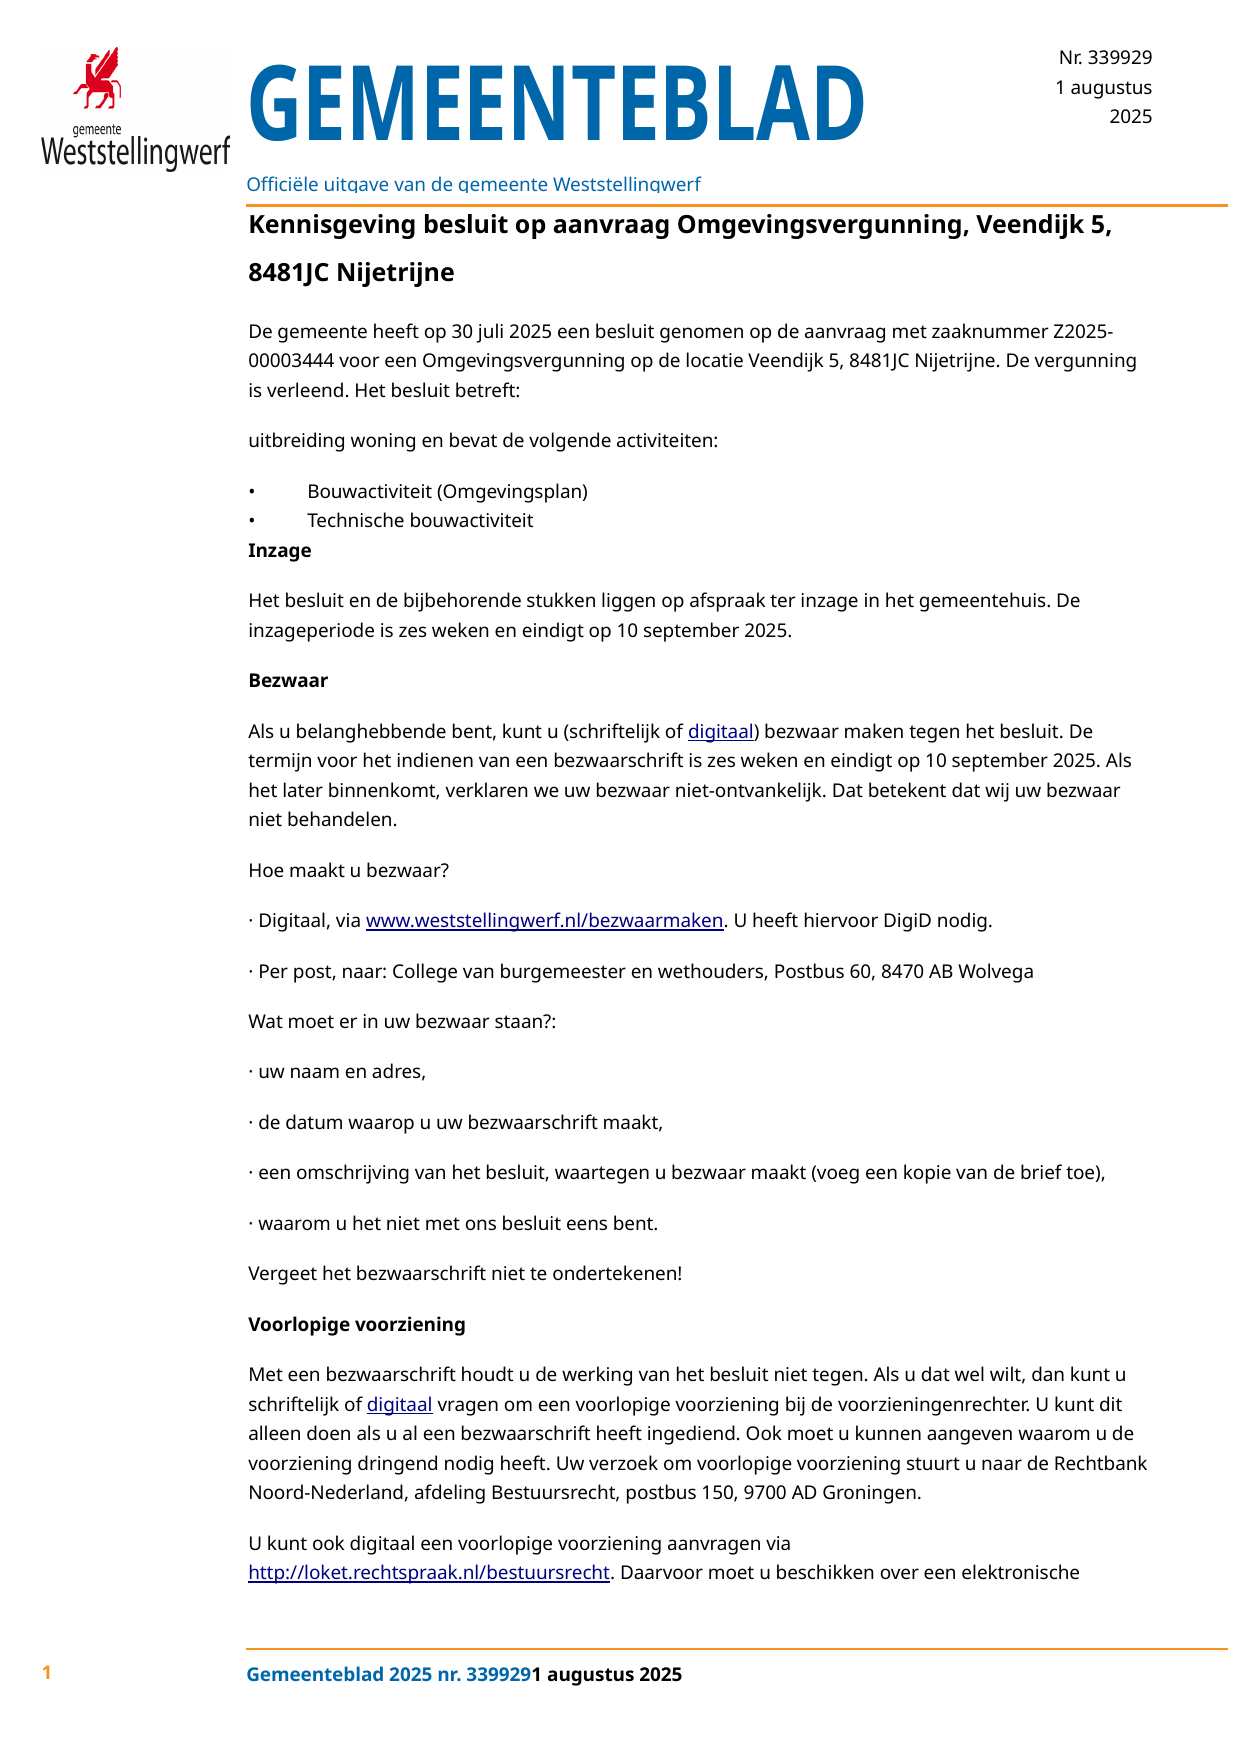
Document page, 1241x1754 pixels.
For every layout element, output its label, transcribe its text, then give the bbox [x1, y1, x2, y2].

text Inzage [248, 537, 1152, 563]
text Kennisgeving besluit op aanvraag Omgevingsvergunning, Veendijk 5, 8481JC Nijetrijne [248, 207, 1152, 288]
text · uw naam en adres, [248, 1059, 1152, 1084]
picture [41, 47, 231, 172]
list Bouwactiviteit (Omgevingsplan) [248, 478, 1152, 504]
text Hoe maakt u bezwaar? [248, 857, 1152, 883]
text De gemeente heeft op 30 juli 2025 een besluit genomen op de aanvraag met zaaknummer Z2025-00003444 voor een Omgevingsvergunning op de locatie Veendijk 5, 8481JC Nijetrijne. De vergunning is verleend. Het besluit betreft: [248, 318, 1152, 403]
text U kunt ook digitaal een voorlopige voorziening aanvragen via http://loket.rechtspraak.nl/bestuursrecht. Daarvoor moet u beschikken over een elektronische [248, 1530, 1152, 1585]
text Voorlopige voorziening [248, 1311, 1152, 1337]
list Technische bouwactiviteit [248, 507, 1152, 533]
text · Per post, naar: College van burgemeester en wethouders, Postbus 60, 8470 AB Wolvega [248, 958, 1152, 984]
text Vergeet het bezwaarschrift niet te ondertekenen! [248, 1260, 1152, 1286]
text Met een bezwaarschrift houdt u de werking van het besluit niet tegen. Als u dat wel wilt, dan kunt u schriftelijk of digitaal vragen om een voorlopige voorziening bij de voorzieningenrechter. U kunt dit alleen doen als u al een bezwaarschrift heeft ingediend. Ook moet u kunnen aangeven waarom u de voorziening dringend nodig heeft. Uw verzoek om voorlopige voorziening stuurt u naar de Rechtbank Noord-Nederland, afdeling Bestuursrecht, postbus 150, 9700 AD Groningen. [248, 1361, 1152, 1505]
text · de datum waarop u uw bezwaarschrift maakt, [248, 1109, 1152, 1135]
text · Digitaal, via www.weststellingwerf.nl/bezwaarmaken. U heeft hiervoor DigiD nodig. [248, 907, 1152, 933]
text Wat moet er in uw bezwaar staan?: [248, 1008, 1152, 1034]
text Als u belanghebbende bent, kunt u (schriftelijk of digitaal) bezwaar maken tegen het besluit. De termijn voor het indienen van een bezwaarschrift is zes weken en eindigt op 10 september 2025. Als het later binnenkomt, verklaren we uw bezwaar niet-ontvankelijk. Dat betekent dat wij uw bezwaar niet behandelen. [248, 718, 1152, 832]
text · waarom u het niet met ons besluit eens bent. [248, 1210, 1152, 1236]
text · een omschrijving van het besluit, waartegen u bezwaar maakt (voeg een kopie van de brief toe), [248, 1159, 1152, 1185]
text Bezwaar [248, 667, 1152, 693]
text uitbreiding woning en bevat de volgende activiteiten: [248, 427, 1152, 453]
text Het besluit en de bijbehorende stukken liggen op afspraak ter inzage in het gemeentehuis. De inzageperiode is zes weken en eindigt op 10 september 2025. [248, 587, 1152, 643]
